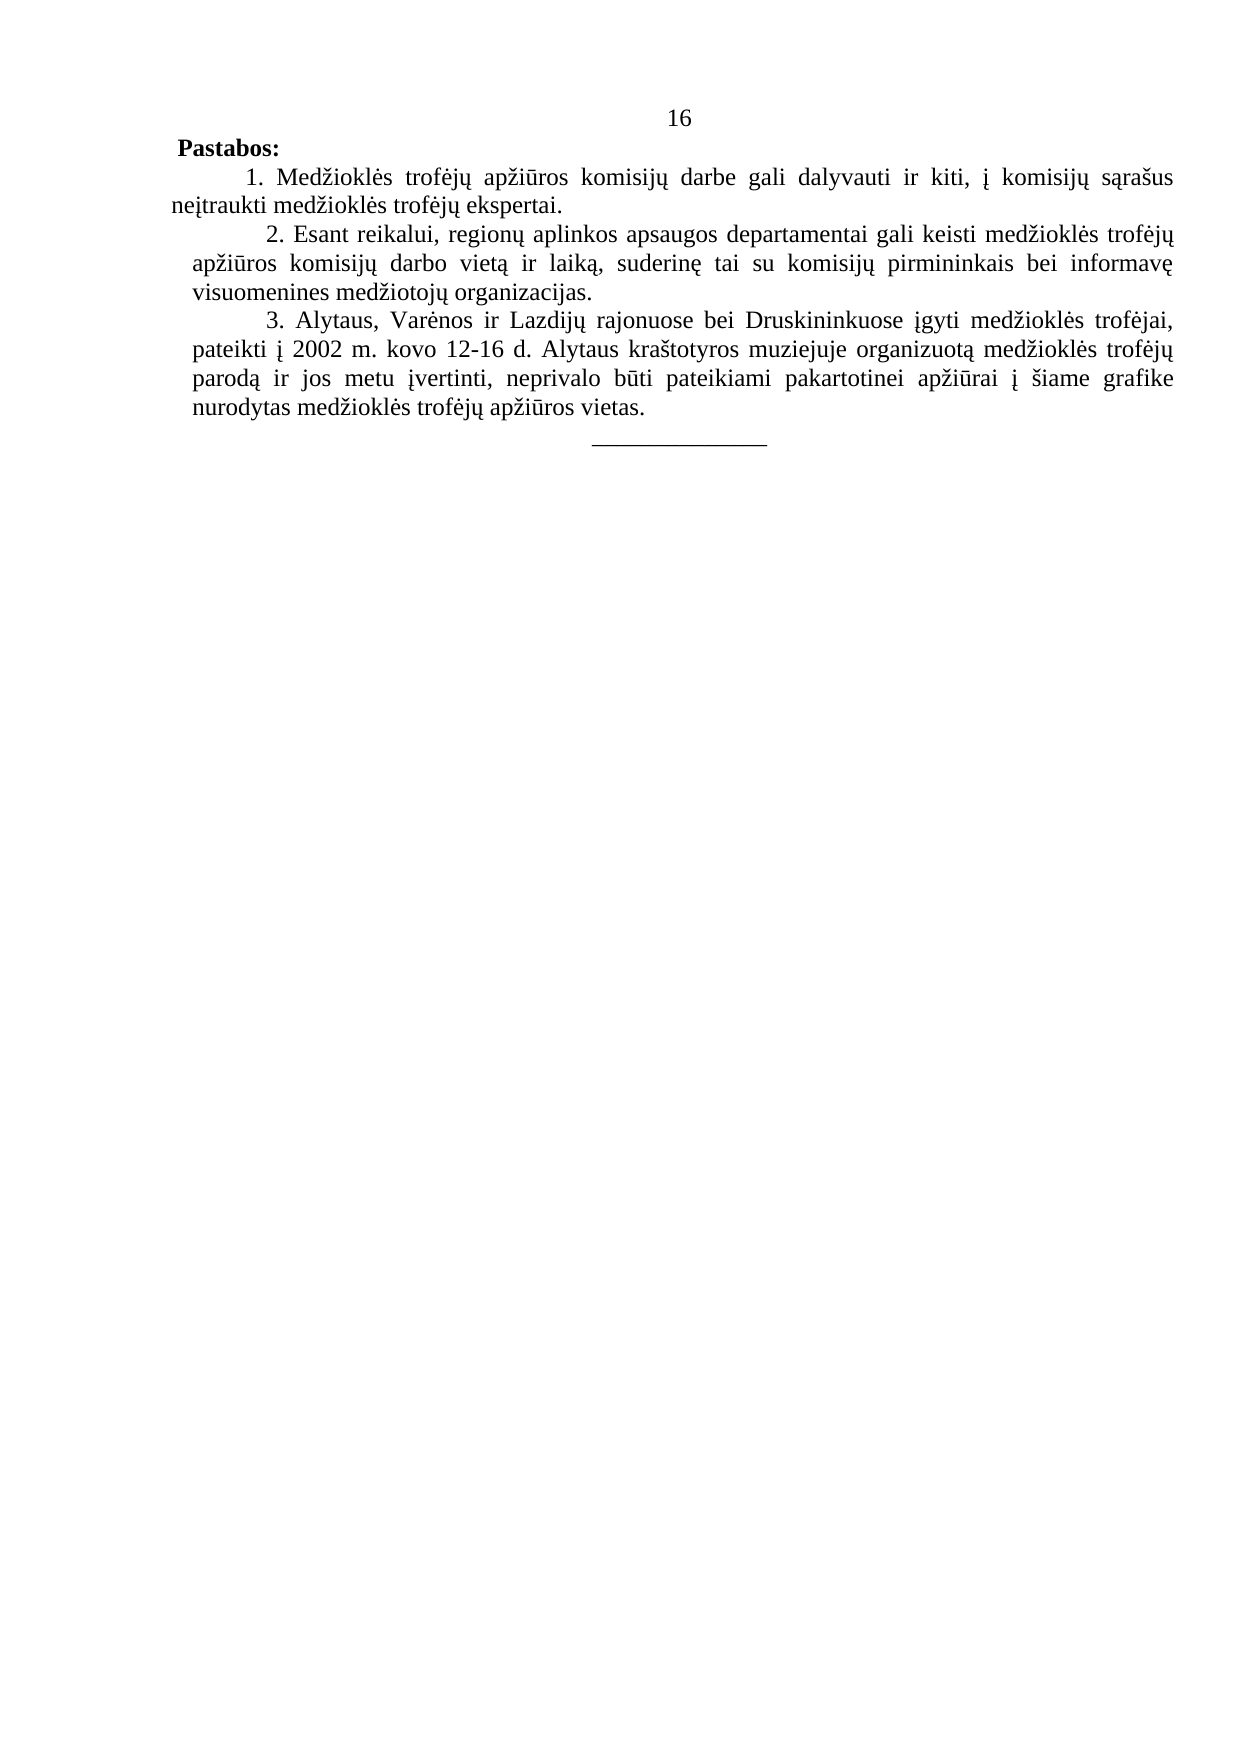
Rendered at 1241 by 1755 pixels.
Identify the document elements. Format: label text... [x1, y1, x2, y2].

text 1. Medžioklės trofėjų apžiūros komisijų darbe gali dalyvauti ir kiti, į komisijų sąrašus neįtraukti medžioklės trofėjų ekspertai. [171, 162, 1175, 219]
text ______________ [177, 420, 1181, 449]
text Pastabos: [103, 133, 1226, 162]
text 3. Alytaus, Varėnos ir Lazdijų rajonuose bei Druskininkuose įgyti medžioklės trofėjai, pateikti į 2002 m. kovo 12-16 d. Alytaus kraštotyros muziejuje organizuotą medžioklės trofėjų parodą ir jos metu įvertinti, neprivalo būti pateikiami pakartotinei apžiūrai į šiame grafike nurodytas medžioklės trofėjų apžiūros vietas. [192, 305, 1175, 420]
text 2. Esant reikalui, regionų aplinkos apsaugos departamentai gali keisti medžioklės trofėjų apžiūros komisijų darbo vietą ir laiką, suderinę tai su komisijų pirmininkais bei informavę visuomenines medžiotojų organizacijas. [192, 219, 1175, 305]
